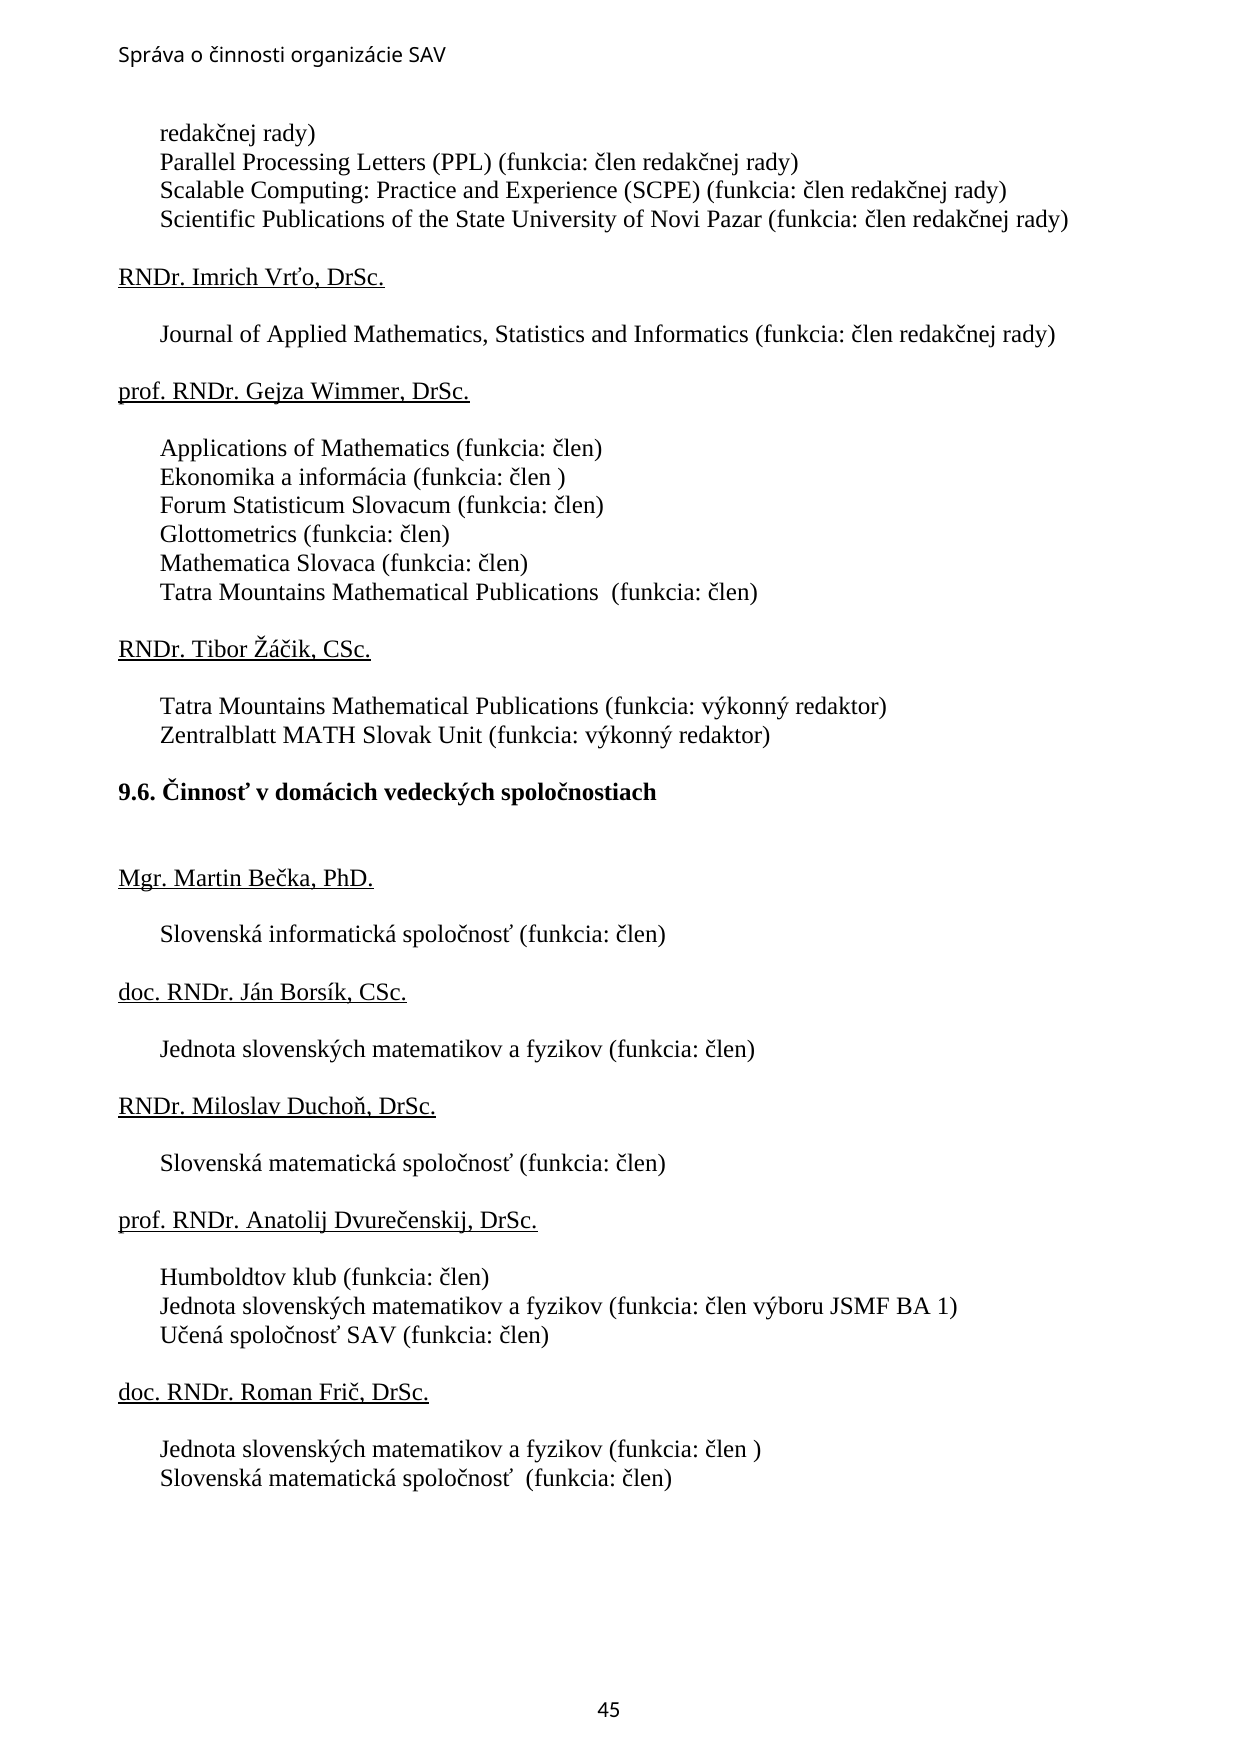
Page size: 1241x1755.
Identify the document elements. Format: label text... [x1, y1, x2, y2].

text Učená spoločnosť SAV (funkcia: člen) [159, 1320, 1122, 1377]
text RNDr. Tibor Žáčik, CSc. [118, 634, 1122, 691]
text Humboldtov klub (funkcia: člen) [159, 1262, 1122, 1291]
text Tatra Mountains Mathematical Publications (funkcia: člen) [159, 577, 1122, 634]
text Journal of Applied Mathematics, Statistics and Informatics (funkcia: člen redakčnej rady) [159, 319, 1122, 376]
text doc. RNDr. Roman Frič, DrSc. [118, 1377, 1122, 1434]
text Scientific Publications of the State University of Novi Pazar (funkcia: člen redakčnej rady) [159, 204, 1122, 262]
text Slovenská informatická spoločnosť (funkcia: člen) [159, 919, 1122, 977]
text 9.6. Činnosť v domácich vedeckých spoločnostiach [118, 777, 1122, 863]
text doc. RNDr. Ján Borsík, CSc. [118, 977, 1122, 1034]
text Zentralblatt MATH Slovak Unit (funkcia: výkonný redaktor) [159, 720, 1122, 777]
text Jednota slovenských matematikov a fyzikov (funkcia: člen výboru JSMF BA 1) [159, 1291, 1122, 1320]
text prof. RNDr. Anatolij Dvurečenskij, DrSc. [118, 1206, 1122, 1262]
text Ekonomika a informácia (funkcia: člen ) [159, 462, 1122, 490]
text Tatra Mountains Mathematical Publications (funkcia: výkonný redaktor) [159, 691, 1122, 720]
text Slovenská matematická spoločnosť (funkcia: člen) [159, 1148, 1122, 1206]
text Applications of Mathematics (funkcia: člen) [159, 433, 1122, 462]
text Jednota slovenských matematikov a fyzikov (funkcia: člen) [159, 1034, 1122, 1091]
text Parallel Processing Letters (PPL) (funkcia: člen redakčnej rady) [159, 147, 1122, 176]
text RNDr. Imrich Vrťo, DrSc. [118, 262, 1122, 319]
text Mgr. Martin Bečka, PhD. [118, 863, 1122, 919]
text Glottometrics (funkcia: člen) [159, 519, 1122, 548]
text Mathematica Slovaca (funkcia: člen) [159, 548, 1122, 577]
text prof. RNDr. Gejza Wimmer, DrSc. [118, 376, 1122, 433]
text RNDr. Miloslav Duchoň, DrSc. [118, 1091, 1122, 1148]
text redakčnej rady) [159, 118, 1122, 147]
text Jednota slovenských matematikov a fyzikov (funkcia: člen ) [159, 1434, 1122, 1463]
text Scalable Computing: Practice and Experience (SCPE) (funkcia: člen redakčnej rady) [159, 176, 1122, 204]
text Forum Statisticum Slovacum (funkcia: člen) [159, 490, 1122, 519]
text Slovenská matematická spoločnosť (funkcia: člen) [159, 1463, 1122, 1520]
